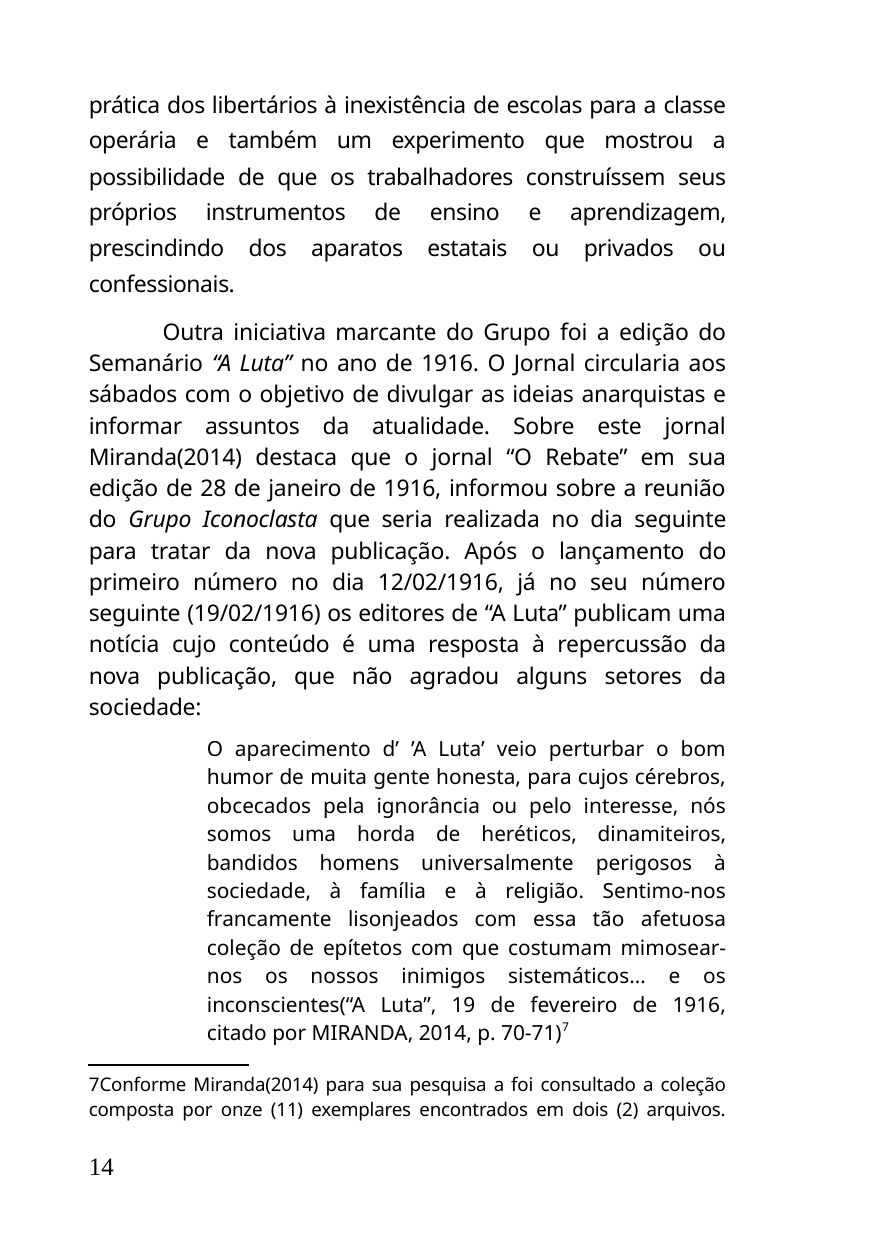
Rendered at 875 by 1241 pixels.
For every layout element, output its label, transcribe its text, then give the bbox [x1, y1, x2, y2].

text prática dos libertários à inexistência de escolas para a classe operária e também um experimento que mostrou a possibilidade de que os trabalhadores construíssem seus próprios instrumentos de ensino e aprendizagem, prescindindo dos aparatos estatais ou privados ou confessionais. [88, 88, 726, 299]
text Outra iniciativa marcante do Grupo foi a edição do Semanário “A Luta” no ano de 1916. O Jornal circularia aos sábados com o objetivo de divulgar as ideias anarquistas e informar assuntos da atualidade. Sobre este jornal Miranda(2014) destaca que o jornal “O Rebate” em sua edição de 28 de janeiro de 1916, informou sobre a reunião do Grupo Iconoclasta que seria realizada no dia seguinte para tratar da nova publicação. Após o lançamento do primeiro número no dia 12/02/1916, já no seu número seguinte (19/02/1916) os editores de “A Luta” publicam uma notícia cujo conteúdo é uma resposta à repercussão da nova publicação, que não agradou alguns setores da sociedade: [88, 316, 726, 722]
text Conforme Miranda(2014) para sua pesquisa a foi consultado a coleção composta por onze (11) exemplares encontrados em dois (2) arquivos. [88, 1071, 726, 1122]
text O aparecimento d’ ’A Luta’ veio perturbar o bom humor de muita gente honesta, para cujos cérebros, obcecados pela ignorância ou pelo interesse, nós somos uma horda de heréticos, dinamiteiros, bandidos homens universalmente perigosos à sociedade, à família e à religião. Sentimo-nos francamente lisonjeados com essa tão afetuosa coleção de epítetos com que costumam mimosear-nos os nossos inimigos sistemáticos… e os inconscientes(“A Luta”, 19 de fevereiro de 1916, citado por MIRANDA, 2014, p. 70-71) [207, 734, 726, 1047]
